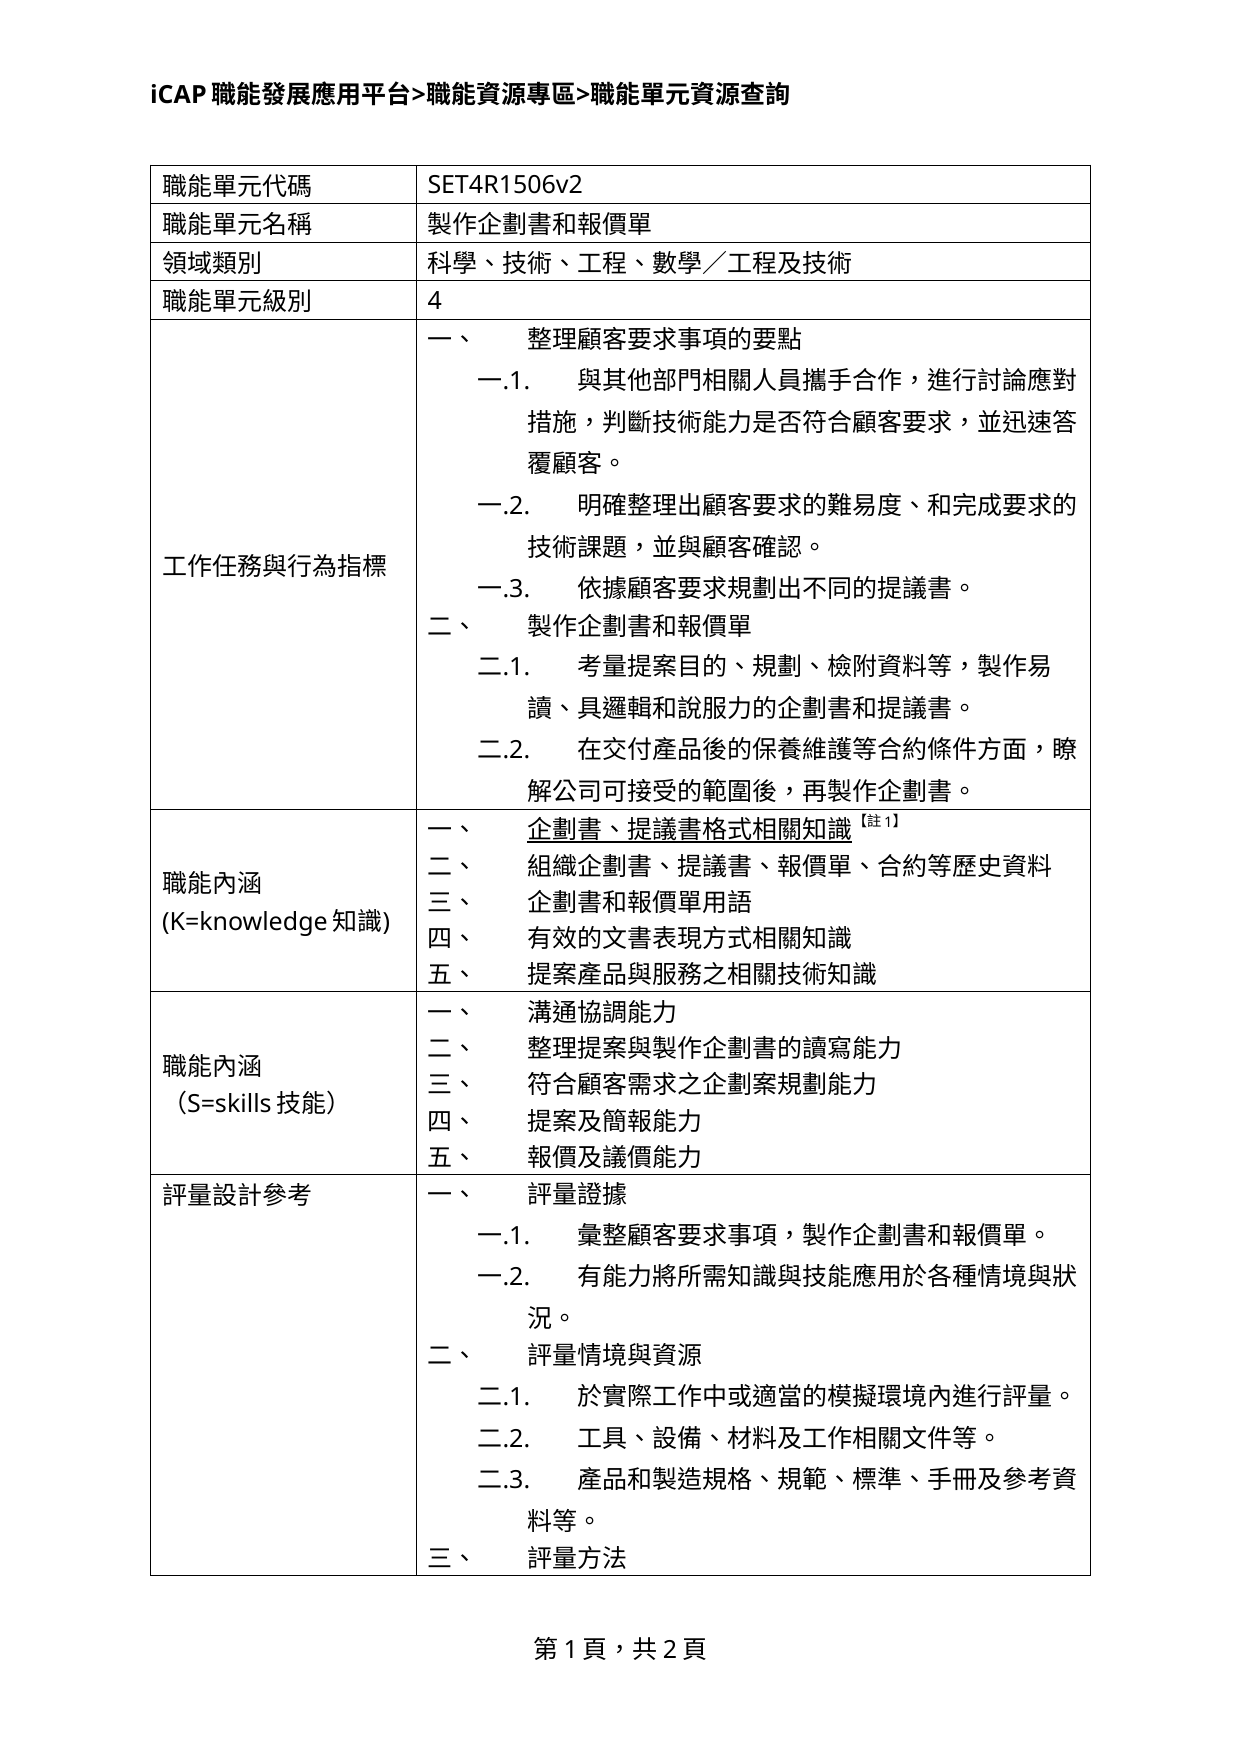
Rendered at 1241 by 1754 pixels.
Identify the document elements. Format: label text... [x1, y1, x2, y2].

table_cell 職能單元名稱 [151, 204, 416, 242]
table_cell 科學、技術、工程、數學／工程及技術 [417, 243, 1090, 280]
table_cell 製作企劃書和報價單 [417, 204, 1090, 242]
table_cell 評量設計參考 [151, 1175, 416, 1575]
table_cell 工作任務與行為指標 [151, 320, 416, 809]
table_header SET4R1506v2 [417, 166, 1090, 203]
table_cell 4 [417, 281, 1090, 319]
table_cell 評量證據 彙整顧客要求事項，製作企劃書和報價單。 有能力將所需知識與技能應用於各種情境與狀況。 評量情境與資源 於實際工作中或適當的模擬環境內進行評量。 工具、設備、材料及工作相關文件等。 產品和製造規格、規範、標準、手冊及參考資料等。 評量方法 直接觀察與當面提問。 專案工作。 受評者的證據作品集。 第三方提供之工作績效表現報告。 [417, 1175, 1090, 1575]
table_cell 領域類別 [151, 243, 416, 280]
table_cell 職能內涵 (K=knowledge知識) [151, 810, 416, 991]
table_cell 職能單元級別 [151, 281, 416, 319]
table_cell 整理顧客要求事項的要點 與其他部門相關人員攜手合作，進行討論應對措施，判斷技術能力是否符合顧客要求，並迅速答覆顧客。 明確整理出顧客要求的難易度、和完成要求的技術課題，並與顧客確認。 依據顧客要求規劃出不同的提議書。 製作企劃書和報價單 考量提案目的、規劃、檢附資料等，製作易讀、具邏輯和說服力的企劃書和提議書。 在交付產品後的保養維護等合約條件方面，瞭解公司可接受的範圍後，再製作企劃書。 [417, 320, 1090, 809]
table_cell 職能內涵 （S=skills技能） [151, 992, 416, 1173]
table_header 職能單元代碼 [151, 166, 416, 203]
table_cell 企劃書、提議書格式相關知識【註1】 組織企劃書、提議書、報價單、合約等歷史資料 企劃書和報價單用語 有效的文書表現方式相關知識 提案產品與服務之相關技術知識 [417, 810, 1090, 991]
table_cell 溝通協調能力 整理提案與製作企劃書的讀寫能力 符合顧客需求之企劃案規劃能力 提案及簡報能力 報價及議價能力 [417, 992, 1090, 1173]
